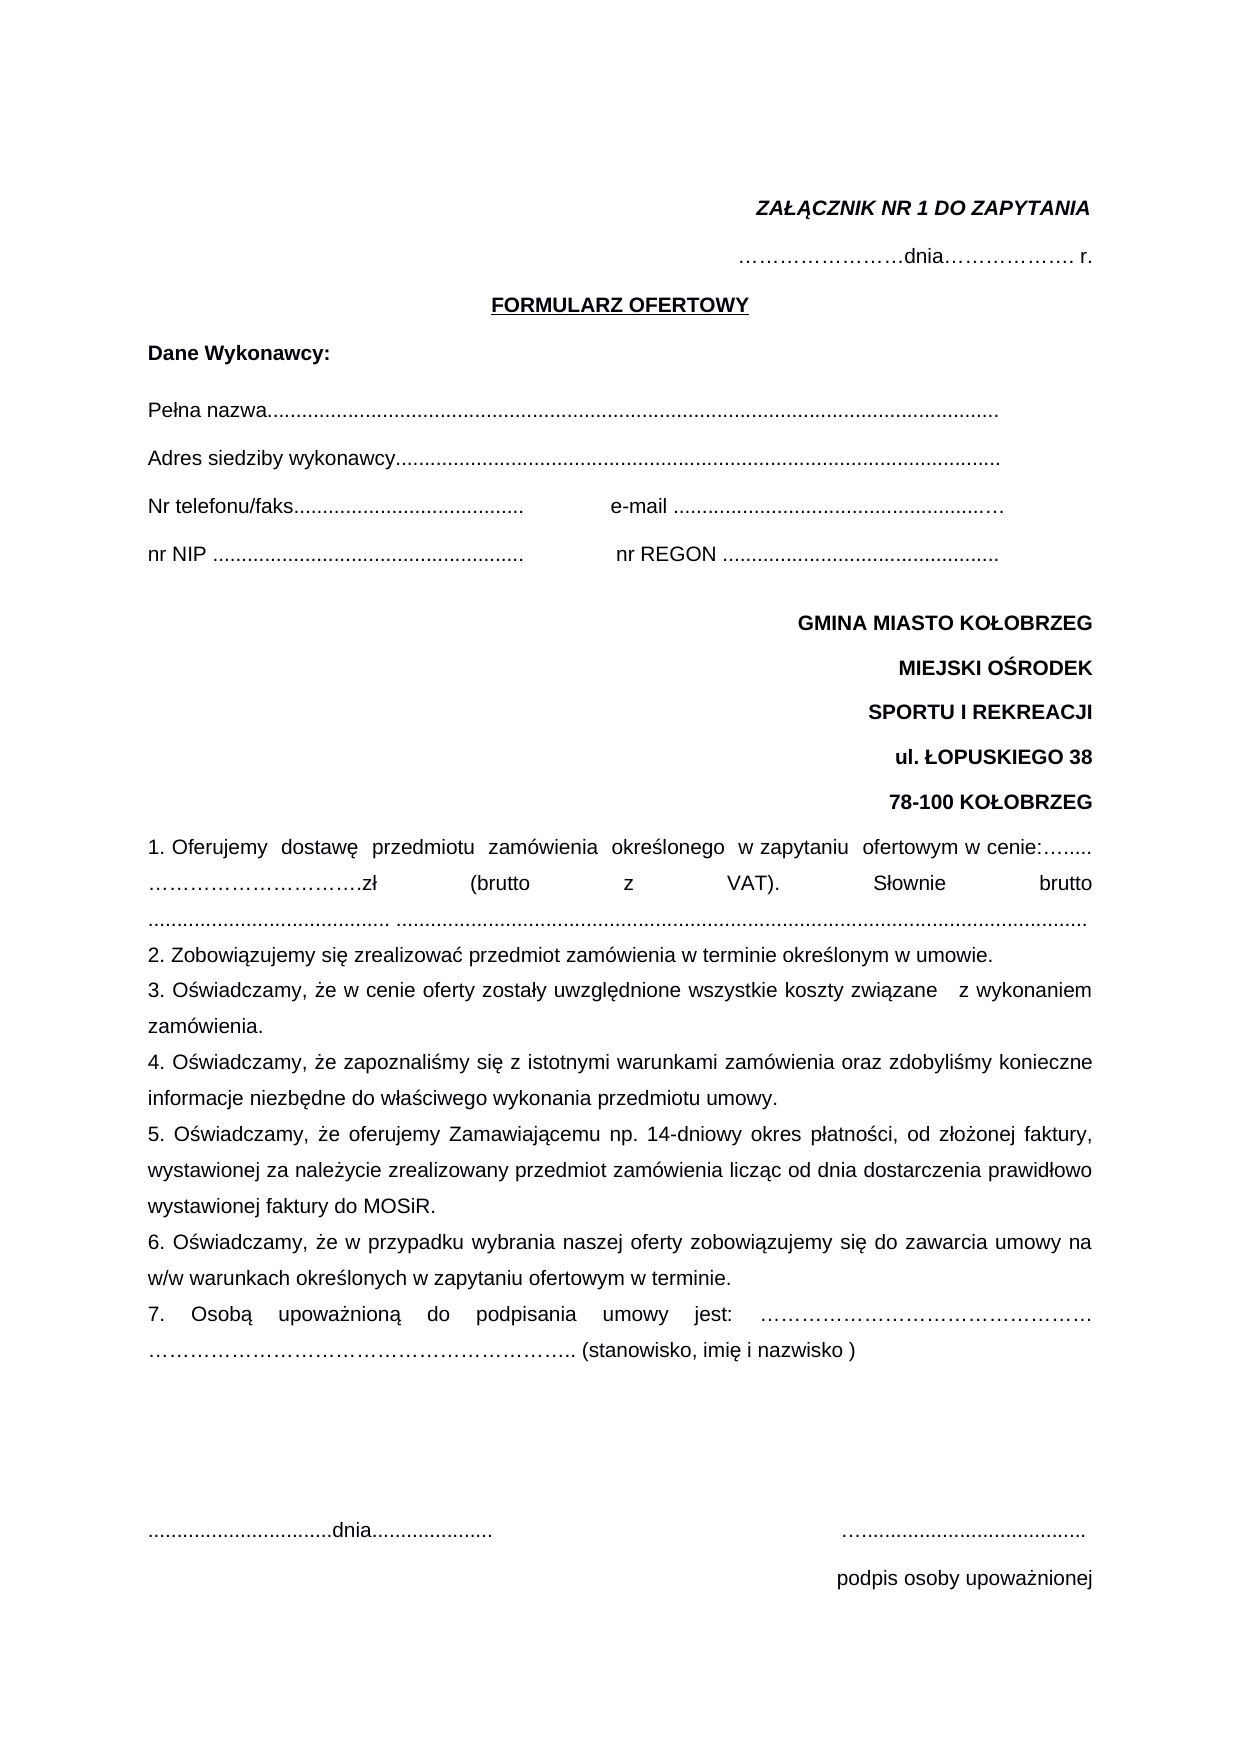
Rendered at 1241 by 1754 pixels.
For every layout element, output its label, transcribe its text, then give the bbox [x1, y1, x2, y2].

text 1. Oferujemy dostawę przedmiotu zamówienia określonego w zapytaniu ofertowym w cenie:….....………………………….zł (brutto z VAT). Słownie brutto .......................................... ........................................................................................................................ [148, 834, 1093, 930]
text 4. Oświadczamy, że zapoznaliśmy się z istotnymi warunkami zamówienia oraz zdobyliśmy konieczne informacje niezbędne do właściwego wykonania przedmiotu umowy. [148, 1050, 1093, 1110]
text ................................dnia..................... …....................................... [148, 1517, 1093, 1541]
text 2. Zobowiązujemy się zrealizować przedmiot zamówienia w terminie określonym w umowie. [148, 942, 1093, 966]
text podpis osoby upoważnionej [148, 1566, 1093, 1590]
text MIEJSKI OŚRODEK [148, 655, 1093, 679]
text ul. ŁOPUSKIEGO 38 [148, 745, 1093, 769]
text ……………………dnia………………. r. [148, 244, 1093, 268]
text 5. Oświadczamy, że oferujemy Zamawiającemu np. 14-dniowy okres płatności, od złożonej faktury, wystawionej za należycie zrealizowany przedmiot zamówienia licząc od dnia dostarczenia prawidłowo wystawionej faktury do MOSiR. [148, 1122, 1093, 1218]
text GMINA MIASTO KOŁOBRZEG [148, 611, 1093, 634]
text ZAŁĄCZNIK NR 1 DO ZAPYTANIA [148, 196, 1093, 220]
text FORMULARZ OFERTOWY [148, 293, 1093, 317]
text 6. Oświadczamy, że w przypadku wybrania naszej oferty zobowiązujemy się do zawarcia umowy na w/w warunkach określonych w zapytaniu ofertowym w terminie. [148, 1230, 1093, 1290]
text 3. Oświadczamy, że w cenie oferty zostały uwzględnione wszystkie koszty związane z wykonaniem zamówienia. [148, 978, 1093, 1038]
text 7. Osobą upoważnioną do podpisania umowy jest: ………………………………………… …………………………………………………….. (stanowisko, imię i nazwisko ) [148, 1302, 1093, 1362]
text SPORTU I REKREACJI [148, 700, 1093, 724]
text 78-100 KOŁOBRZEG [148, 790, 1093, 814]
text Adres siedziby wykonawcy......................................................................................................... Nr telefonu/faks........................................ e-mail ......................................................… nr NIP ...................................................... nr REGON ................................................ [148, 446, 1093, 566]
text Dane Wykonawcy: [148, 341, 1093, 365]
text Pełna nazwa............................................................................................................................... [148, 398, 1093, 422]
